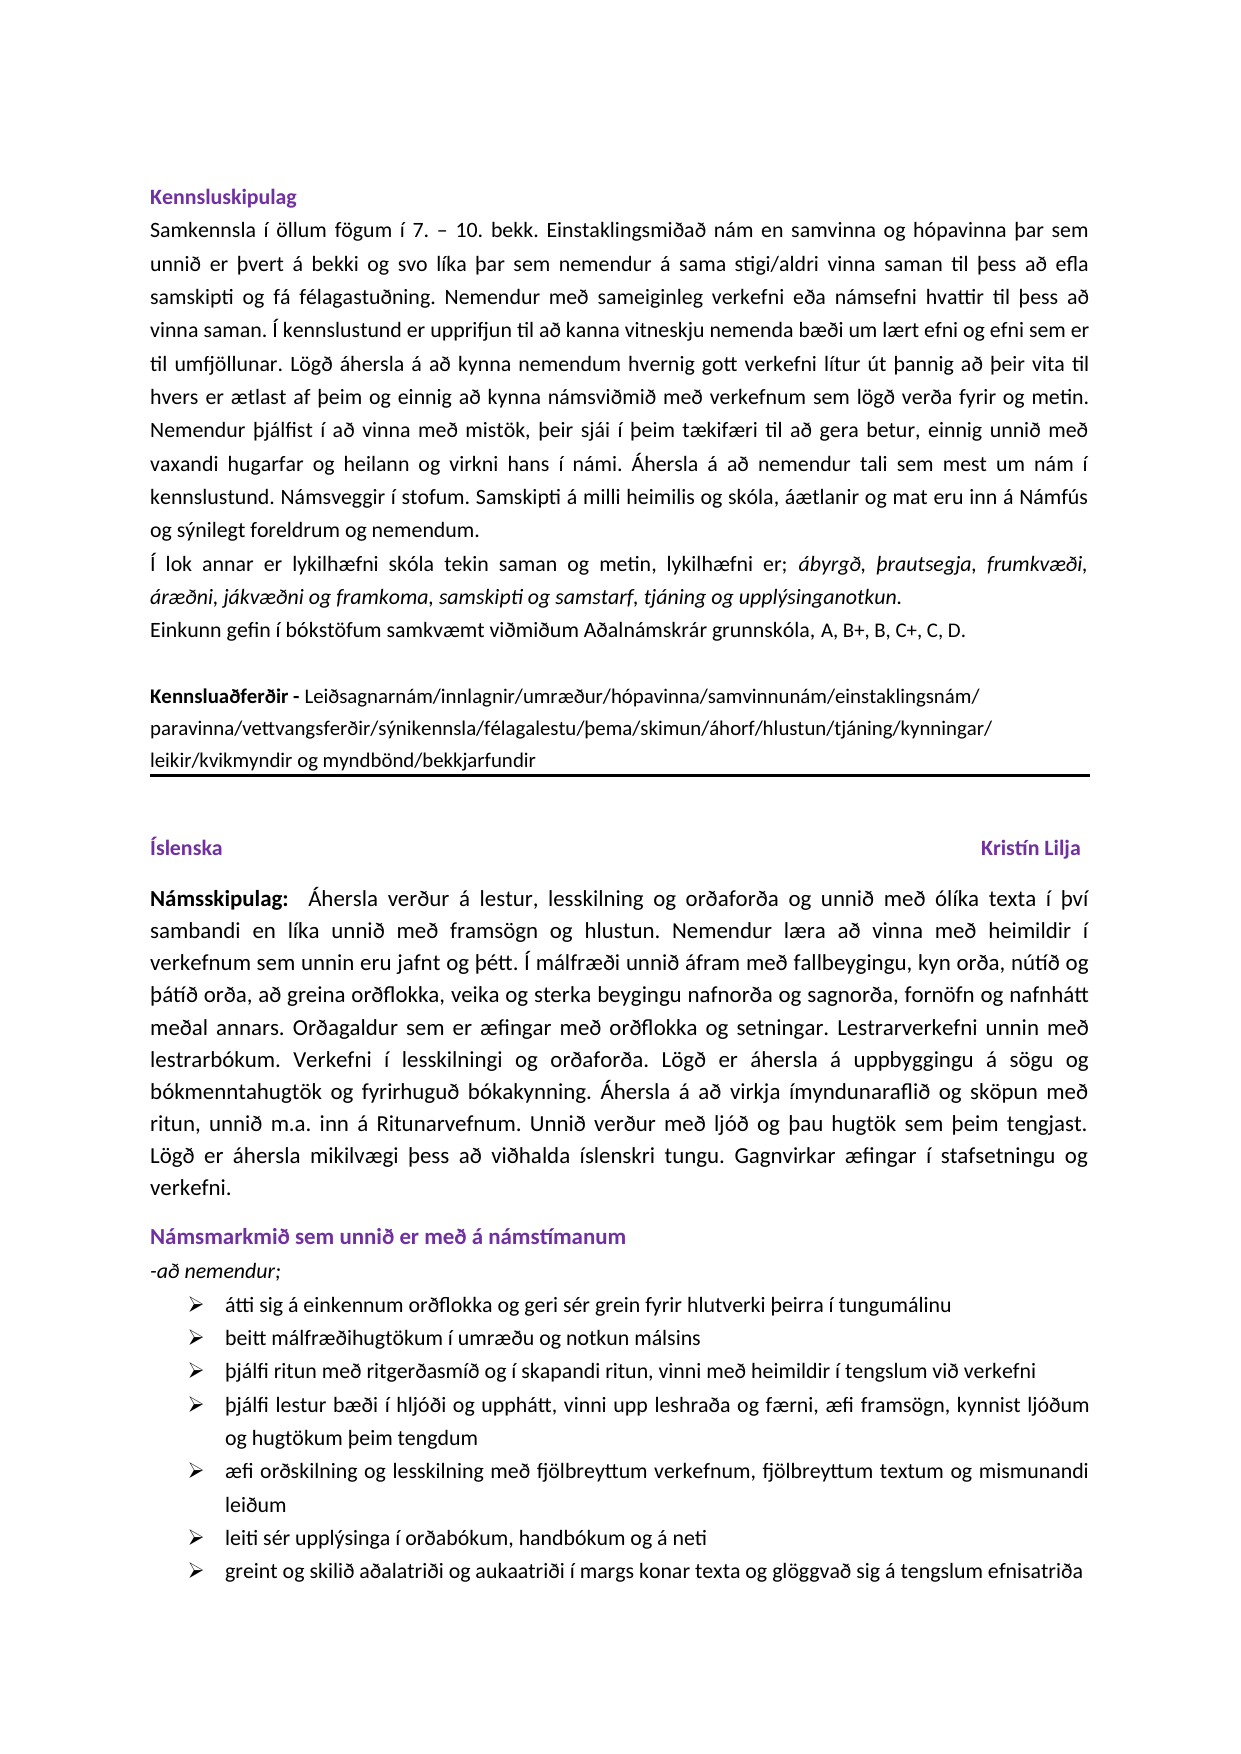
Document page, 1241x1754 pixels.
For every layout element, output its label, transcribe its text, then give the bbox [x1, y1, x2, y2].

list leiti sér upplýsinga í orðabókum, handbókum og á neti [187, 1524, 1090, 1551]
text Námsskipulag: Áhersla verður á lestur, lesskilning og orðaforða og unnið með ólíka texta í því sambandi en líka unnið með framsögn og hlustun. Nemendur læra að vinna með heimildir í verkefnum sem unnin eru jafnt og þétt. Í málfræði unnið áfram með fallbeygingu, kyn orða, nútíð og þátíð orða, að greina orðflokka, veika og sterka beygingu nafnorða og sagnorða, fornöfn og nafnhátt meðal annars. Orðagaldur sem er æfingar með orðflokka og setningar. Lestrarverkefni unnin með lestrarbókum. Verkefni í lesskilningi og orðaforða. Lögð er áhersla á uppbyggingu á sögu og bókmenntahugtök og fyrirhuguð bókakynning. Áhersla á að virkja ímyndunaraflið og sköpun með ritun, unnið m.a. inn á Ritunarvefnum. Unnið verður með ljóð og þau hugtök sem þeim tengjast. Lögð er áhersla mikilvægi þess að viðhalda íslenskri tungu. Gagnvirkar æfingar í stafsetningu og verkefni. [150, 884, 1090, 1202]
text -að nemendur; [150, 1257, 1090, 1284]
text Samkennsla í öllum fögum í 7. – 10. bekk. Einstaklingsmiðað nám en samvinna og hópavinna þar sem unnið er þvert á bekki og svo líka þar sem nemendur á sama stigi/aldri vinna saman til þess að efla samskipti og fá félagastuðning. Nemendur með sameiginleg verkefni eða námsefni hvattir til þess að vinna saman. Í kennslustund er upprifjun til að kanna vitneskju nemenda bæði um lært efni og efni sem er til umfjöllunar. Lögð áhersla á að kynna nemendum hvernig gott verkefni lítur út þannig að þeir vita til hvers er ætlast af þeim og einnig að kynna námsviðmið með verkefnum sem lögð verða fyrir og metin. Nemendur þjálfist í að vinna með mistök, þeir sjái í þeim tækifæri til að gera betur, einnig unnið með vaxandi hugarfar og heilann og virkni hans í námi. Áhersla á að nemendur tali sem mest um nám í kennslustund. Námsveggir í stofum. Samskipti á milli heimilis og skóla, áætlanir og mat eru inn á Námfús og sýnilegt foreldrum og nemendum. [150, 217, 1090, 543]
text Einkunn gefin í bókstöfum samkvæmt viðmiðum Aðalnámskrár grunnskóla, A, B+, B, C+, C, D. [150, 617, 1090, 643]
text paravinna/vettvangsferðir/sýnikennsla/félagalestu/þema/skimun/áhorf/hlustun/tjáning/kynningar/ [150, 715, 1090, 741]
text Kennsluaðferðir - Leiðsagnarnám/innlagnir/umræður/hópavinna/samvinnunám/einstaklingsnám/ [150, 683, 1090, 709]
list þjálfi lestur bæði í hljóði og upphátt, vinni upp leshraða og færni, æfi framsögn, kynnist ljóðum og hugtökum þeim tengdum [187, 1391, 1090, 1451]
text Íslenska Kristín Lilja [150, 834, 1090, 861]
text Í lok annar er lykilhæfni skóla tekin saman og metin, lykilhæfni er; ábyrgð, þrautsegja, frumkvæði, áræðni, jákvæðni og framkoma, samskipti og samstarf, tjáning og upplýsinganotkun. [150, 550, 1090, 610]
text Kennsluskipulag [150, 183, 1090, 210]
list greint og skilið aðalatriði og aukaatriði í margs konar texta og glöggvað sig á tengslum efnisatriða [187, 1557, 1090, 1584]
list æfi orðskilning og lesskilning með fjölbreyttum verkefnum, fjölbreyttum textum og mismunandi leiðum [187, 1457, 1090, 1517]
list beitt málfræðihugtökum í umræðu og notkun málsins [187, 1324, 1090, 1351]
list átti sig á einkennum orðflokka og geri sér grein fyrir hlutverki þeirra í tungumálinu [187, 1291, 1090, 1317]
list þjálfi ritun með ritgerðasmíð og í skapandi ritun, vinni með heimildir í tengslum við verkefni [187, 1357, 1090, 1384]
text leikir/kvikmyndir og myndbönd/bekkjarfundir [150, 747, 1090, 774]
text Námsmarkmið sem unnið er með á námstímanum [150, 1222, 1090, 1250]
